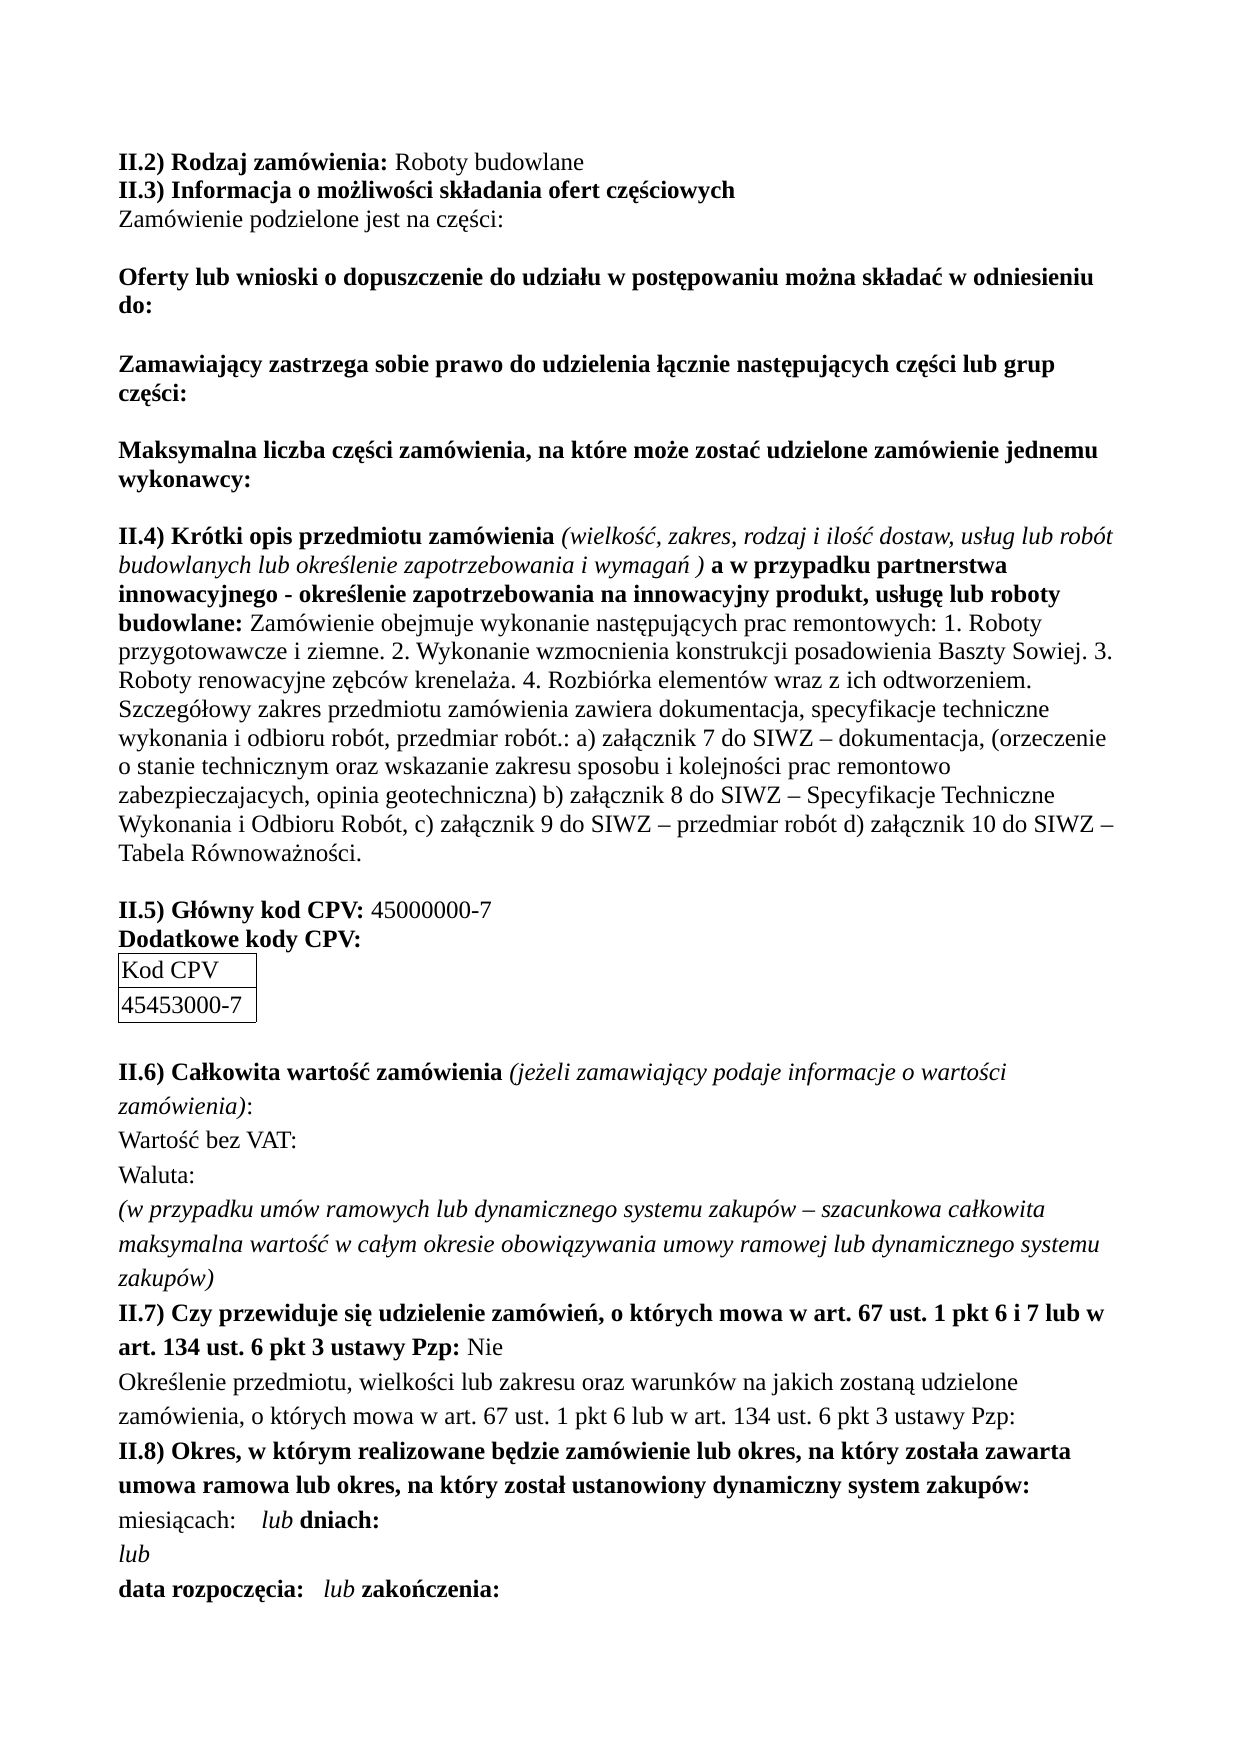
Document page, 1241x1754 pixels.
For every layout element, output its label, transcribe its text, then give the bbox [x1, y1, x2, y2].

text Zamawiający zastrzega sobie prawo do udzielenia łącznie następujących części lub grup części: Maksymalna liczba części zamówienia, na które może zostać udzielone zamówienie jednemu wykonawcy: II.4) Krótki opis przedmiotu zamówienia (wielkość, zakres, rodzaj i ilość dostaw, usług lub robót budowlanych lub określenie zapotrzebowania i wymagań ) a w przypadku partnerstwa innowacyjnego - określenie zapotrzebowania na innowacyjny produkt, usługę lub roboty budowlane: Zamówienie obejmuje wykonanie następujących prac remontowych: 1. Roboty przygotowawcze i ziemne. 2. Wykonanie wzmocnienia konstrukcji posadowienia Baszty Sowiej. 3. Roboty renowacyjne zębców krenelaża. 4. Rozbiórka elementów wraz z ich odtworzeniem. Szczegółowy zakres przedmiotu zamówienia zawiera dokumentacja, specyfikacje techniczne wykonania i odbioru robót, przedmiar robót.: a) załącznik 7 do SIWZ – dokumentacja, (orzeczenie o stanie technicznym oraz wskazanie zakresu sposobu i kolejności prac remontowo zabezpieczajacych, opinia geotechniczna) b) załącznik 8 do SIWZ – Specyfikacje Techniczne Wykonania i Odbioru Robót, c) załącznik 9 do SIWZ – przedmiar robót d) załącznik 10 do SIWZ – Tabela Równoważności. II.5) Główny kod CPV: 45000000-7 Dodatkowe kody CPV: [118, 349, 1122, 953]
text Oferty lub wnioski o dopuszczenie do udziału w postępowaniu można składać w odniesieniu do: [118, 233, 1122, 319]
table_header Kod CPV [119, 954, 256, 987]
table_cell 45453000-7 [119, 988, 256, 1022]
text II.6) Całkowita wartość zamówienia (jeżeli zamawiający podaje informacje o wartości zamówienia): Wartość bez VAT: Waluta: (w przypadku umów ramowych lub dynamicznego systemu zakupów – szacunkowa całkowita maksymalna wartość w całym okresie obowiązywania umowy ramowej lub dynamicznego systemu zakupów) II.7) Czy przewiduje się udzielenie zamówień, o których mowa w art. 67 ust. 1 pkt 6 i 7 lub w art. 134 ust. 6 pkt 3 ustawy Pzp: Nie Określenie przedmiotu, wielkości lub zakresu oraz warunków na jakich zostaną udzielone zamówienia, o których mowa w art. 67 ust. 1 pkt 6 lub w art. 134 ust. 6 pkt 3 ustawy Pzp: II.8) Okres, w którym realizowane będzie zamówienie lub okres, na który została zawarta umowa ramowa lub okres, na który został ustanowiony dynamiczny system zakupów: miesiącach: lub dniach: lub data rozpoczęcia: lub zakończenia: [118, 1022, 1122, 1602]
text II.2) Rodzaj zamówienia: Roboty budowlane II.3) Informacja o możliwości składania ofert częściowych Zamówienie podzielone jest na części: [118, 118, 1122, 233]
